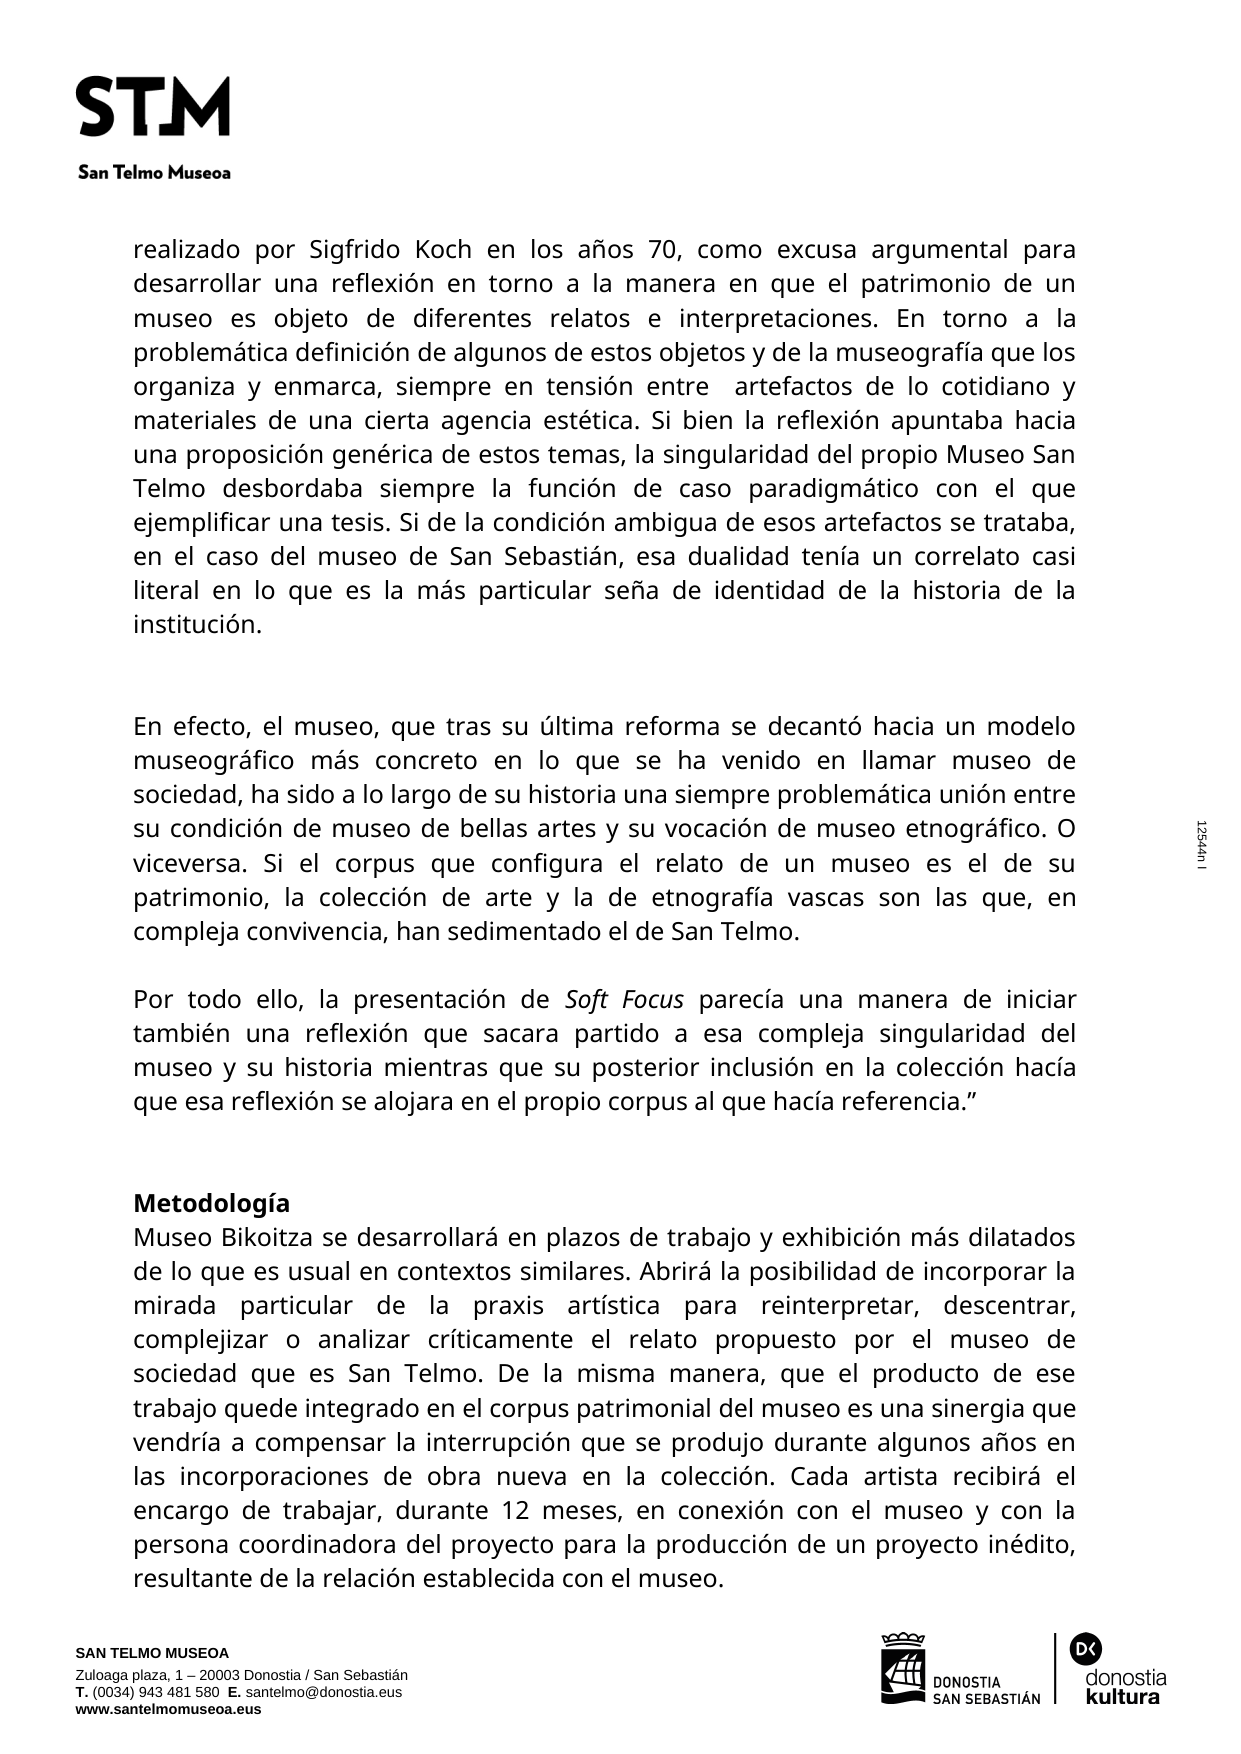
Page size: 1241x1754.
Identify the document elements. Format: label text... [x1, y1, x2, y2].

text Por todo ello, la presentación de Soft Focus parecía una manera de iniciar también una reflexión que sacara partido a esa compleja singularidad del museo y su historia mientras que su posterior inclusión en la colección hacía que esa reflexión se alojara en el propio corpus al que hacía referencia.” [133, 981, 1078, 1118]
text En efecto, el museo, que tras su última reforma se decantó hacia un modelo museográfico más concreto en lo que se ha venido en llamar museo de sociedad, ha sido a lo largo de su historia una siempre problemática unión entre su condición de museo de bellas artes y su vocación de museo etnográfico. O viceversa. Si el corpus que configura el relato de un museo es el de su patrimonio, la colección de arte y la de etnografía vascas son las que, en compleja convivencia, han sedimentado el de San Telmo. [133, 709, 1078, 947]
picture [75, 73, 234, 182]
text Metodología [133, 1186, 1078, 1220]
text realizado por Sigfrido Koch en los años 70, como excusa argumental para desarrollar una reflexión en torno a la manera en que el patrimonio de un museo es objeto de diferentes relatos e interpretaciones. En torno a la problemática definición de algunos de estos objetos y de la museografía que los organiza y enmarca, siempre en tensión entre artefactos de lo cotidiano y materiales de una cierta agencia estética. Si bien la reflexión apuntaba hacia una proposición genérica de estos temas, la singularidad del propio Museo San Telmo desbordaba siempre la función de caso paradigmático con el que ejemplificar una tesis. Si de la condición ambigua de esos artefactos se trataba, en el caso del museo de San Sebastián, esa dualidad tenía un correlato casi literal en lo que es la más particular seña de identidad de la historia de la institución. [133, 232, 1078, 641]
text Museo Bikoitza se desarrollará en plazos de trabajo y exhibición más dilatados de lo que es usual en contextos similares. Abrirá la posibilidad de incorporar la mirada particular de la praxis artística para reinterpretar, descentrar, complejizar o analizar críticamente el relato propuesto por el museo de sociedad que es San Telmo. De la misma manera, que el producto de ese trabajo quede integrado en el corpus patrimonial del museo es una sinergia que vendría a compensar la interrupción que se produjo durante algunos años en las incorporaciones de obra nueva en la colección. Cada artista recibirá el encargo de trabajar, durante 12 meses, en conexión con el museo y con la persona coordinadora del proyecto para la producción de un proyecto inédito, resultante de la relación establecida con el museo. [133, 1220, 1078, 1594]
picture [881, 1632, 1167, 1704]
